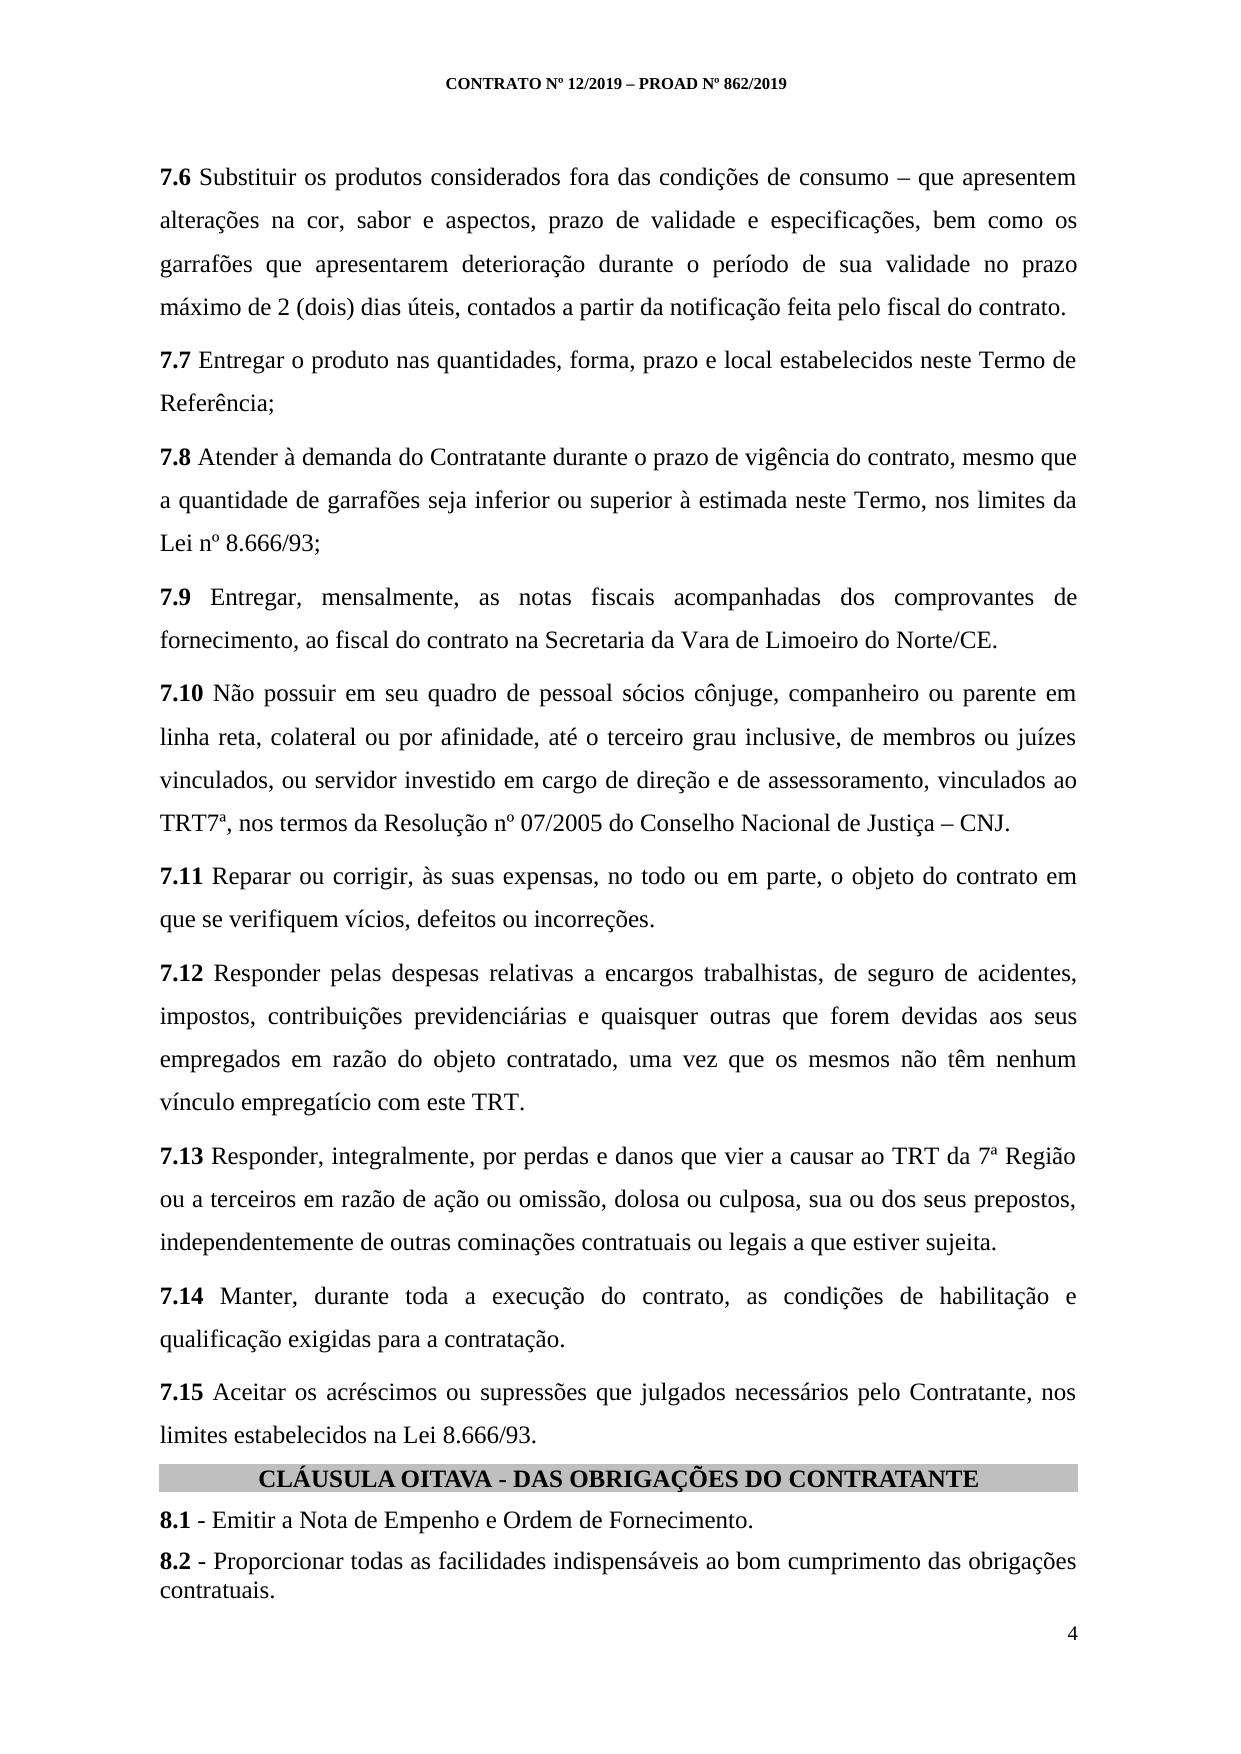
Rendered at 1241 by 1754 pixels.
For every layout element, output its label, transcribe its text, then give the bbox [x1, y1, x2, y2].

text 8.1 - Emitir a Nota de Empenho e Ordem de Fornecimento. [159, 1505, 1078, 1534]
text 7.12 Responder pelas despesas relativas a encargos trabalhistas, de seguro de acidentes, impostos, contribuições previdenciárias e quaisquer outras que forem devidas aos seus empregados em razão do objeto contratado, uma vez que os mesmos não têm nenhum vínculo empregatício com este TRT. [159, 958, 1078, 1116]
text 7.11 Reparar ou corrigir, às suas expensas, no todo ou em parte, o objeto do contrato em que se verifiquem vícios, defeitos ou incorreções. [159, 861, 1078, 933]
text 7.10 Não possuir em seu quadro de pessoal sócios cônjuge, companheiro ou parente em linha reta, colateral ou por afinidade, até o terceiro grau inclusive, de membros ou juízes vinculados, ou servidor investido em cargo de direção e de assessoramento, vinculados ao TRT7ª, nos termos da Resolução nº 07/2005 do Conselho Nacional de Justiça – CNJ. [159, 678, 1078, 837]
text 7.6 Substituir os produtos considerados fora das condições de consumo – que apresentem alterações na cor, sabor e aspectos, prazo de validade e especificações, bem como os garrafões que apresentarem deterioração durante o período de sua validade no prazo máximo de 2 (dois) dias úteis, contados a partir da notificação feita pelo fiscal do contrato. [159, 162, 1078, 321]
text 7.13 Responder, integralmente, por perdas e danos que vier a causar ao TRT da 7ª Região ou a terceiros em razão de ação ou omissão, dolosa ou culposa, sua ou dos seus prepostos, independentemente de outras cominações contratuais ou legais a que estiver sujeita. [159, 1141, 1078, 1256]
text 7.8 Atender à demanda do Contratante durante o prazo de vigência do contrato, mesmo que a quantidade de garrafões seja inferior ou superior à estimada neste Termo, nos limites da Lei nº 8.666/93; [159, 442, 1078, 557]
text 8.2 - Proporcionar todas as facilidades indispensáveis ao bom cumprimento das obrigações contratuais. [159, 1546, 1078, 1604]
text CLÁUSULA OITAVA - DAS OBRIGAÇÕES DO CONTRATANTE [159, 1464, 1078, 1492]
text 7.14 Manter, durante toda a execução do contrato, as condições de habilitação e qualificação exigidas para a contratação. [159, 1281, 1078, 1353]
text 7.15 Aceitar os acréscimos ou supressões que julgados necessários pelo Contratante, nos limites estabelecidos na Lei 8.666/93. [159, 1377, 1078, 1449]
text 7.9 Entregar, mensalmente, as notas fiscais acompanhadas dos comprovantes de fornecimento, ao fiscal do contrato na Secretaria da Vara de Limoeiro do Norte/CE. [159, 582, 1078, 654]
text 7.7 Entregar o produto nas quantidades, forma, prazo e local estabelecidos neste Termo de Referência; [159, 345, 1078, 417]
